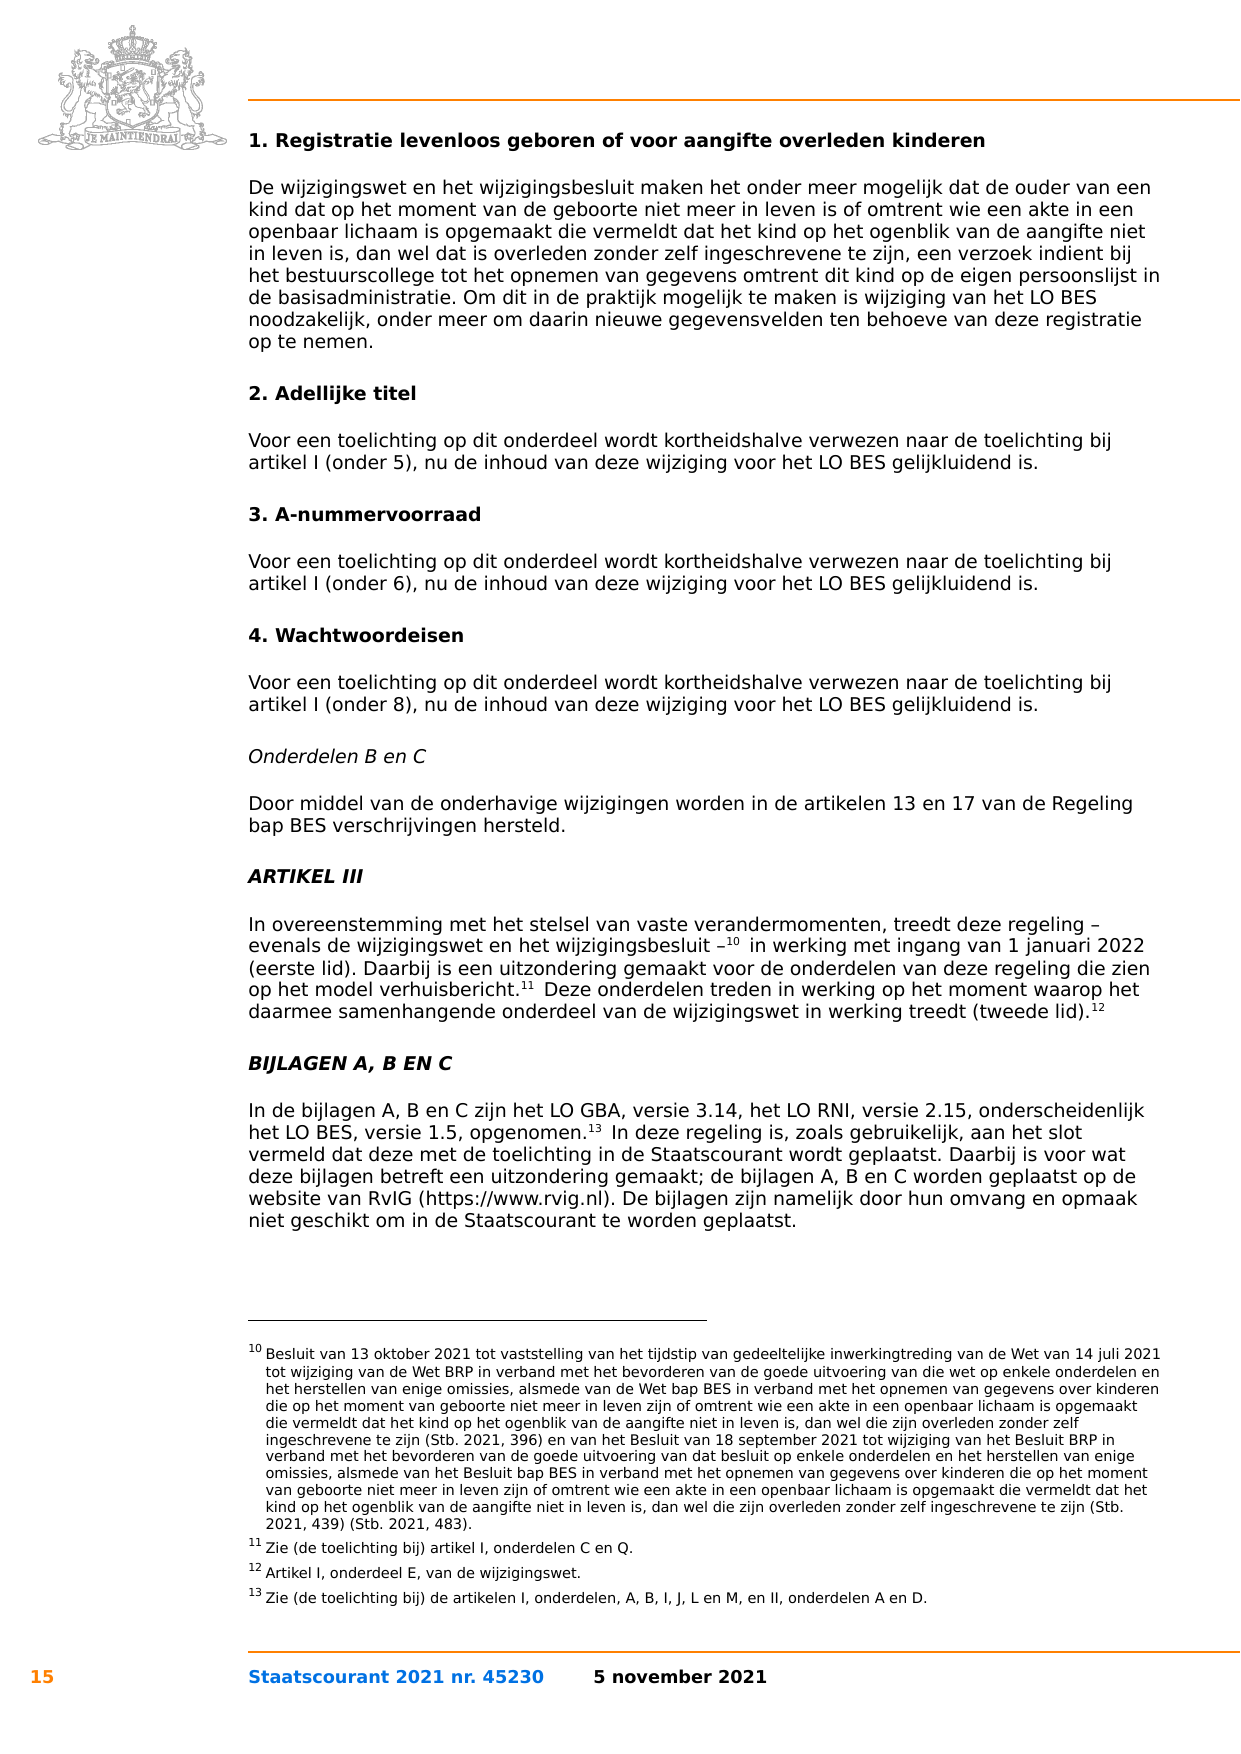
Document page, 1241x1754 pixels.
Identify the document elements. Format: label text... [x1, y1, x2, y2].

subtitle Onderdelen B en C [248, 746, 1163, 767]
subtitle 4. Wachtwoordeisen [248, 624, 1163, 647]
subtitle 3. A-nummervoorraad [248, 504, 1163, 526]
text In overeenstemming met het stelsel van vaste verandermomenten, treedt deze regeling – evenals de wijzigingswet en het wijzigingsbesluit – in werking met ingang van 1 januari 2022 (eerste lid). Daarbij is een uitzondering gemaakt voor de onderdelen van deze regeling die zien op het model verhuisbericht. Deze onderdelen treden in werking op het moment waarop het daarmee samenhangende onderdeel van de wijzigingswet in werking treedt (tweede lid). [248, 913, 1163, 1023]
text Artikel I, onderdeel E, van de wijzigingswet. [248, 1561, 1163, 1583]
text Voor een toelichting op dit onderdeel wordt kortheidshalve verwezen naar de toelichting bij artikel I (onder 6), nu de inhoud van deze wijziging voor het LO BES gelijkluidend is. [248, 551, 1163, 594]
subtitle 1. Registratie levenloos geboren of voor aangifte overleden kinderen [248, 130, 1163, 152]
text De wijzigingswet en het wijzigingsbesluit maken het onder meer mogelijk dat de ouder van een kind dat op het moment van de geboorte niet meer in leven is of omtrent wie een akte in een openbaar lichaam is opgemaakt die vermeldt dat het kind op het ogenblik van de aangifte niet in leven is, dan wel dat is overleden zonder zelf ingeschrevene te zijn, een verzoek indient bij het bestuurscollege tot het opnemen van gegevens omtrent dit kind op de eigen persoonslijst in de basisadministratie. Om dit in de praktijk mogelijk te maken is wijziging van het LO BES noodzakelijk, onder meer om daarin nieuwe gegevensvelden ten behoeve van deze registratie op te nemen. [248, 177, 1163, 353]
subtitle ARTIKEL III [248, 866, 1163, 888]
subtitle BIJLAGEN A, B EN C [248, 1053, 1163, 1075]
text Voor een toelichting op dit onderdeel wordt kortheidshalve verwezen naar de toelichting bij artikel I (onder 8), nu de inhoud van deze wijziging voor het LO BES gelijkluidend is. [248, 672, 1163, 716]
picture [38, 25, 227, 150]
text In de bijlagen A, B en C zijn het LO GBA, versie 3.14, het LO RNI, versie 2.15, onderscheidenlijk het LO BES, versie 1.5, opgenomen. In deze regeling is, zoals gebruikelijk, aan het slot vermeld dat deze met de toelichting in de Staatscourant wordt geplaatst. Daarbij is voor wat deze bijlagen betreft een uitzondering gemaakt; de bijlagen A, B en C worden geplaatst op de website van RvIG (https://www.rvig.nl). De bijlagen zijn namelijk door hun omvang en opmaak niet geschikt om in de Staatscourant te worden geplaatst. [248, 1100, 1163, 1232]
text Voor een toelichting op dit onderdeel wordt kortheidshalve verwezen naar de toelichting bij artikel I (onder 5), nu de inhoud van deze wijziging voor het LO BES gelijkluidend is. [248, 430, 1163, 474]
text Door middel van de onderhavige wijzigingen worden in de artikelen 13 en 17 van de Regeling bap BES verschrijvingen hersteld. [248, 792, 1163, 836]
subtitle 2. Adellijke titel [248, 383, 1163, 405]
text Zie (de toelichting bij) artikel I, onderdelen C en Q. [248, 1536, 1163, 1558]
text Zie (de toelichting bij) de artikelen I, onderdelen, A, B, I, J, L en M, en II, onderdelen A en D. [248, 1586, 1163, 1608]
text Besluit van 13 oktober 2021 tot vaststelling van het tijdstip van gedeeltelijke inwerkingtreding van de Wet van 14 juli 2021 tot wijziging van de Wet BRP in verband met het bevorderen van de goede uitvoering van die wet op enkele onderdelen en het herstellen van enige omissies, alsmede van de Wet bap BES in verband met het opnemen van gegevens over kinderen die op het moment van geboorte niet meer in leven zijn of omtrent wie een akte in een openbaar lichaam is opgemaakt die vermeldt dat het kind op het ogenblik van de aangifte niet in leven is, dan wel die zijn overleden zonder zelf ingeschrevene te zijn (Stb. 2021, 396) en van het Besluit van 18 september 2021 tot wijziging van het Besluit BRP in verband met het bevorderen van de goede uitvoering van dat besluit op enkele onderdelen en het herstellen van enige omissies, alsmede van het Besluit bap BES in verband met het opnemen van gegevens over kinderen die op het moment van geboorte niet meer in leven zijn of omtrent wie een akte in een openbaar lichaam is opgemaakt die vermeldt dat het kind op het ogenblik van de aangifte niet in leven is, dan wel die zijn overleden zonder zelf ingeschrevene te zijn (Stb. 2021, 439) (Stb. 2021, 483). [248, 1342, 1163, 1533]
